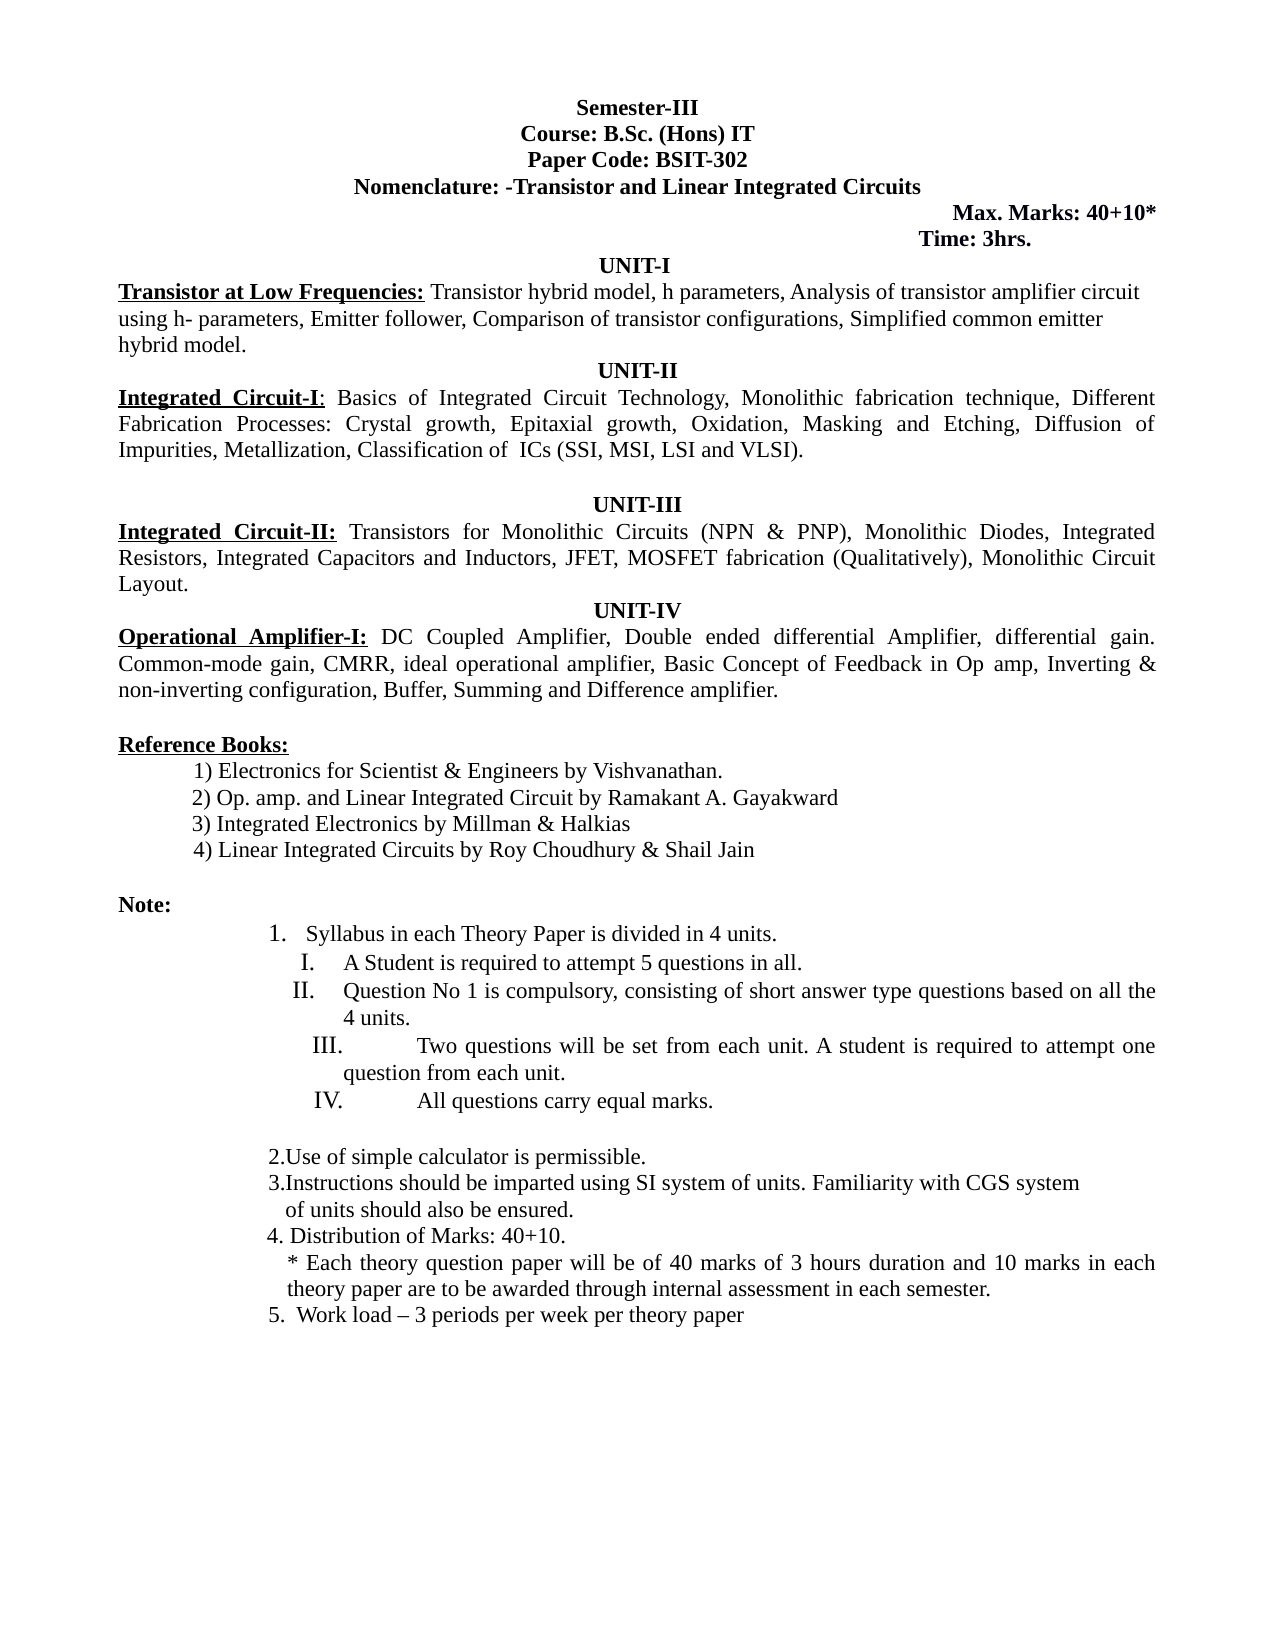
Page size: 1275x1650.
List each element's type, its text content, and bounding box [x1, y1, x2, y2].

text 3) Integrated Electronics by Millman & Halkias [118, 810, 1157, 836]
text 1) Electronics for Scientist & Engineers by Vishvanathan. [118, 757, 1157, 784]
text 2) Op. amp. and Linear Integrated Circuit by Ramakant A. Gayakward [118, 784, 1157, 810]
list Two questions will be set from each unit. A student is required to attempt one question from each unit. [343, 1031, 1157, 1086]
text 4) Linear Integrated Circuits by Roy Choudhury & Shail Jain [118, 836, 1157, 863]
text 4. Distribution of Marks: 40+10. [118, 1222, 1157, 1248]
text UNIT-II [118, 357, 1157, 384]
text Integrated Circuit-II: Transistors for Monolithic Circuits (NPN & PNP), Monolithic Diodes, Integrated Resistors, Integrated Capacitors and Inductors, JFET, MOSFET fabrication (Qualitatively), Monolithic Circuit Layout. [118, 518, 1157, 597]
text Course: B.Sc. (Hons) IT [118, 120, 1157, 146]
list A Student is required to attempt 5 questions in all. [315, 947, 1157, 975]
text UNIT-I [118, 252, 1157, 278]
text Integrated Circuit-I: Basics of Integrated Circuit Technology, Monolithic fabrication technique, Different Fabrication Processes: Crystal growth, Epitaxial growth, Oxidation, Masking and Etching, Diffusion of Impurities, Metallization, Classification of ICs (SSI, MSI, LSI and VLSI). [118, 384, 1157, 463]
text UNIT-III [118, 491, 1157, 518]
text 5. Work load – 3 periods per week per theory paper [268, 1301, 1157, 1328]
text Reference Books: [118, 731, 1157, 757]
text of units should also be ensured. [268, 1196, 1157, 1222]
text 3.Instructions should be imparted using SI system of units. Familiarity with CGS system [268, 1169, 1157, 1196]
text Operational Amplifier-I: DC Coupled Amplifier, Double ended differential Amplifier, differential gain. Common-mode gain, CMRR, ideal operational amplifier, Basic Concept of Feedback in Op amp, Inverting & non-inverting configuration, Buffer, Summing and Difference amplifier. [118, 623, 1157, 702]
text Nomenclature: -Transistor and Linear Integrated Circuits [118, 173, 1157, 199]
text * Each theory question paper will be of 40 marks of 3 hours duration and 10 marks in each theory paper are to be awarded through internal assessment in each semester. [287, 1248, 1157, 1301]
list Syllabus in each Theory Paper is divided in 4 units. [268, 918, 1157, 947]
list All questions carry equal marks. [343, 1086, 1157, 1114]
text Paper Code: BSIT-302 [118, 146, 1157, 173]
text Semester-III [118, 94, 1157, 120]
text 2.Use of simple calculator is permissible. [268, 1143, 1157, 1169]
text UNIT-IV [118, 597, 1157, 623]
list Max. Marks: 40+10* [193, 199, 1157, 226]
list Time: 3hrs. [718, 226, 1157, 252]
list Question No 1 is compulsory, consisting of short answer type questions based on all the 4 units. [315, 975, 1157, 1031]
text Note: [118, 892, 1157, 918]
text Transistor at Low Frequencies: Transistor hybrid model, h parameters, Analysis of transistor amplifier circuit using h- parameters, Emitter follower, Comparison of transistor configurations, Simplified common emitter hybrid model. [118, 278, 1157, 357]
